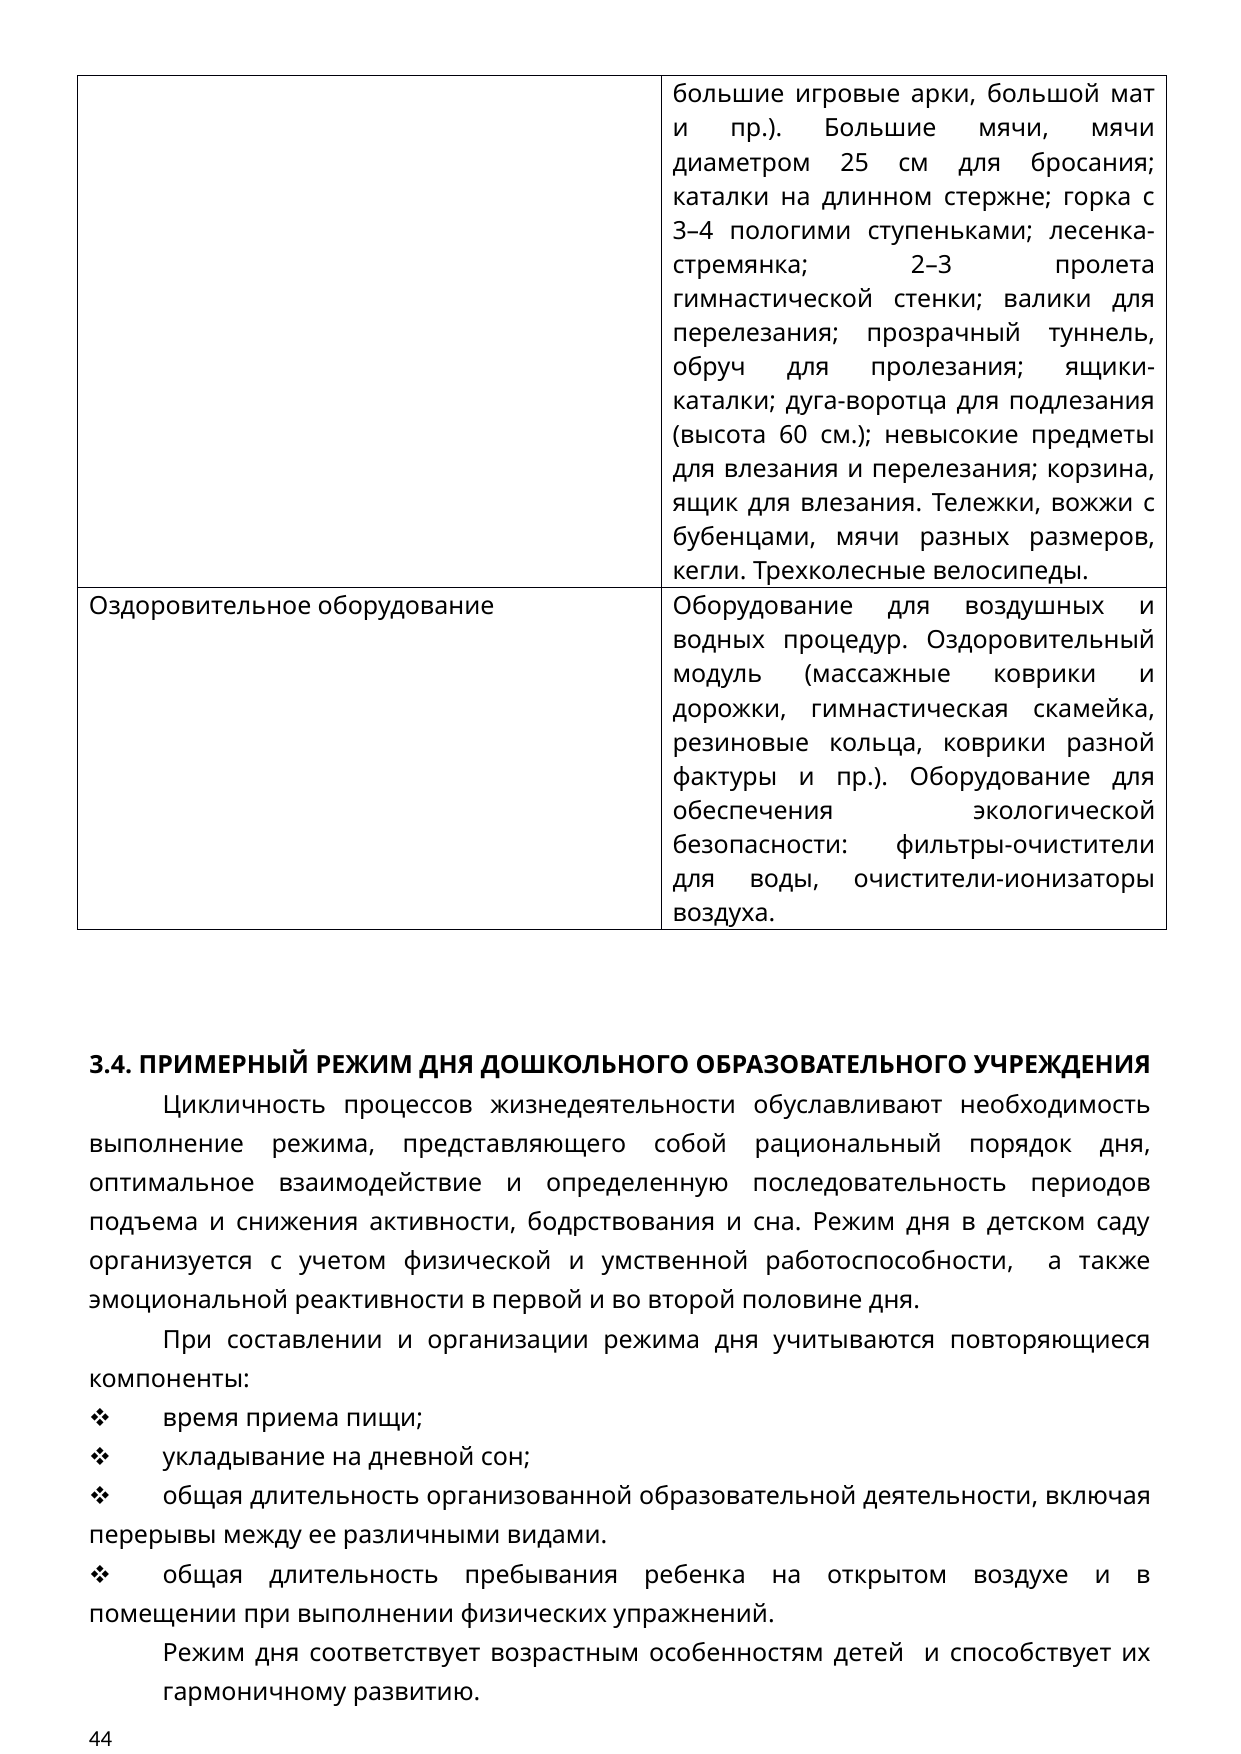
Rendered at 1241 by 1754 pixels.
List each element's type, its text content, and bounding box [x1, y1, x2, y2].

table_cell Оздоровительное оборудование [78, 588, 661, 929]
table_cell большие игровые арки, большой мат и пр.). Большие мячи, мячи диаметром 25 см для бросания; каталки на длинном стержне; горка с 3–4 пологими ступеньками; лесенка-стремянка; 2–3 пролета гимнастической стенки; валики для перелезания; прозрачный туннель, обруч для пролезания; ящики-каталки; дуга-воротца для подлезания (высота 60 см.); невысокие предметы для влезания и перелезания; корзина, ящик для влезания. Тележки, вожжи с бубенцами, мячи разных размеров, кегли. Трехколесные велосипеды. [662, 76, 1166, 587]
text Режим дня соответствует возрастным особенностям детей и способствует их гармоничному развитию. [162, 1635, 1152, 1708]
list общая длительность пребывания ребенка на открытом воздухе и в помещении при выполнении физических упражнений. [89, 1556, 1152, 1629]
list время приема пищи; [89, 1400, 1152, 1434]
list общая длительность организованной образовательной деятельности, включая перерывы между ее различными видами. [89, 1478, 1152, 1551]
table_cell Оборудование для воздушных и водных процедур. Оздоровительный модуль (массажные коврики и дорожки, гимнастическая скамейка, резиновые кольца, коврики разной фактуры и пр.). Оборудование для обеспечения экологической безопасности: фильтры-очистители для воды, очистители-ионизаторы воздуха. [662, 588, 1166, 929]
text При составлении и организации режима дня учитываются повторяющиеся компоненты: [89, 1321, 1152, 1394]
text Цикличность процессов жизнедеятельности обуславливают необходимость выполнение режима, представляющего собой рациональный порядок дня, оптимальное взаимодействие и определенную последовательность периодов подъема и снижения активности, бодрствования и сна. Режим дня в детском саду организуется с учетом физической и умственной работоспособности, а также эмоциональной реактивности в первой и во второй половине дня. [89, 1086, 1152, 1316]
text 3.4. ПРИМЕРНЫЙ РЕЖИМ ДНЯ ДОШКОЛЬНОГО ОБРАЗОВАТЕЛЬНОГО УЧРЕЖДЕНИЯ [89, 1047, 1152, 1081]
table_cell [78, 76, 661, 587]
list укладывание на дневной сон; [89, 1439, 1152, 1473]
